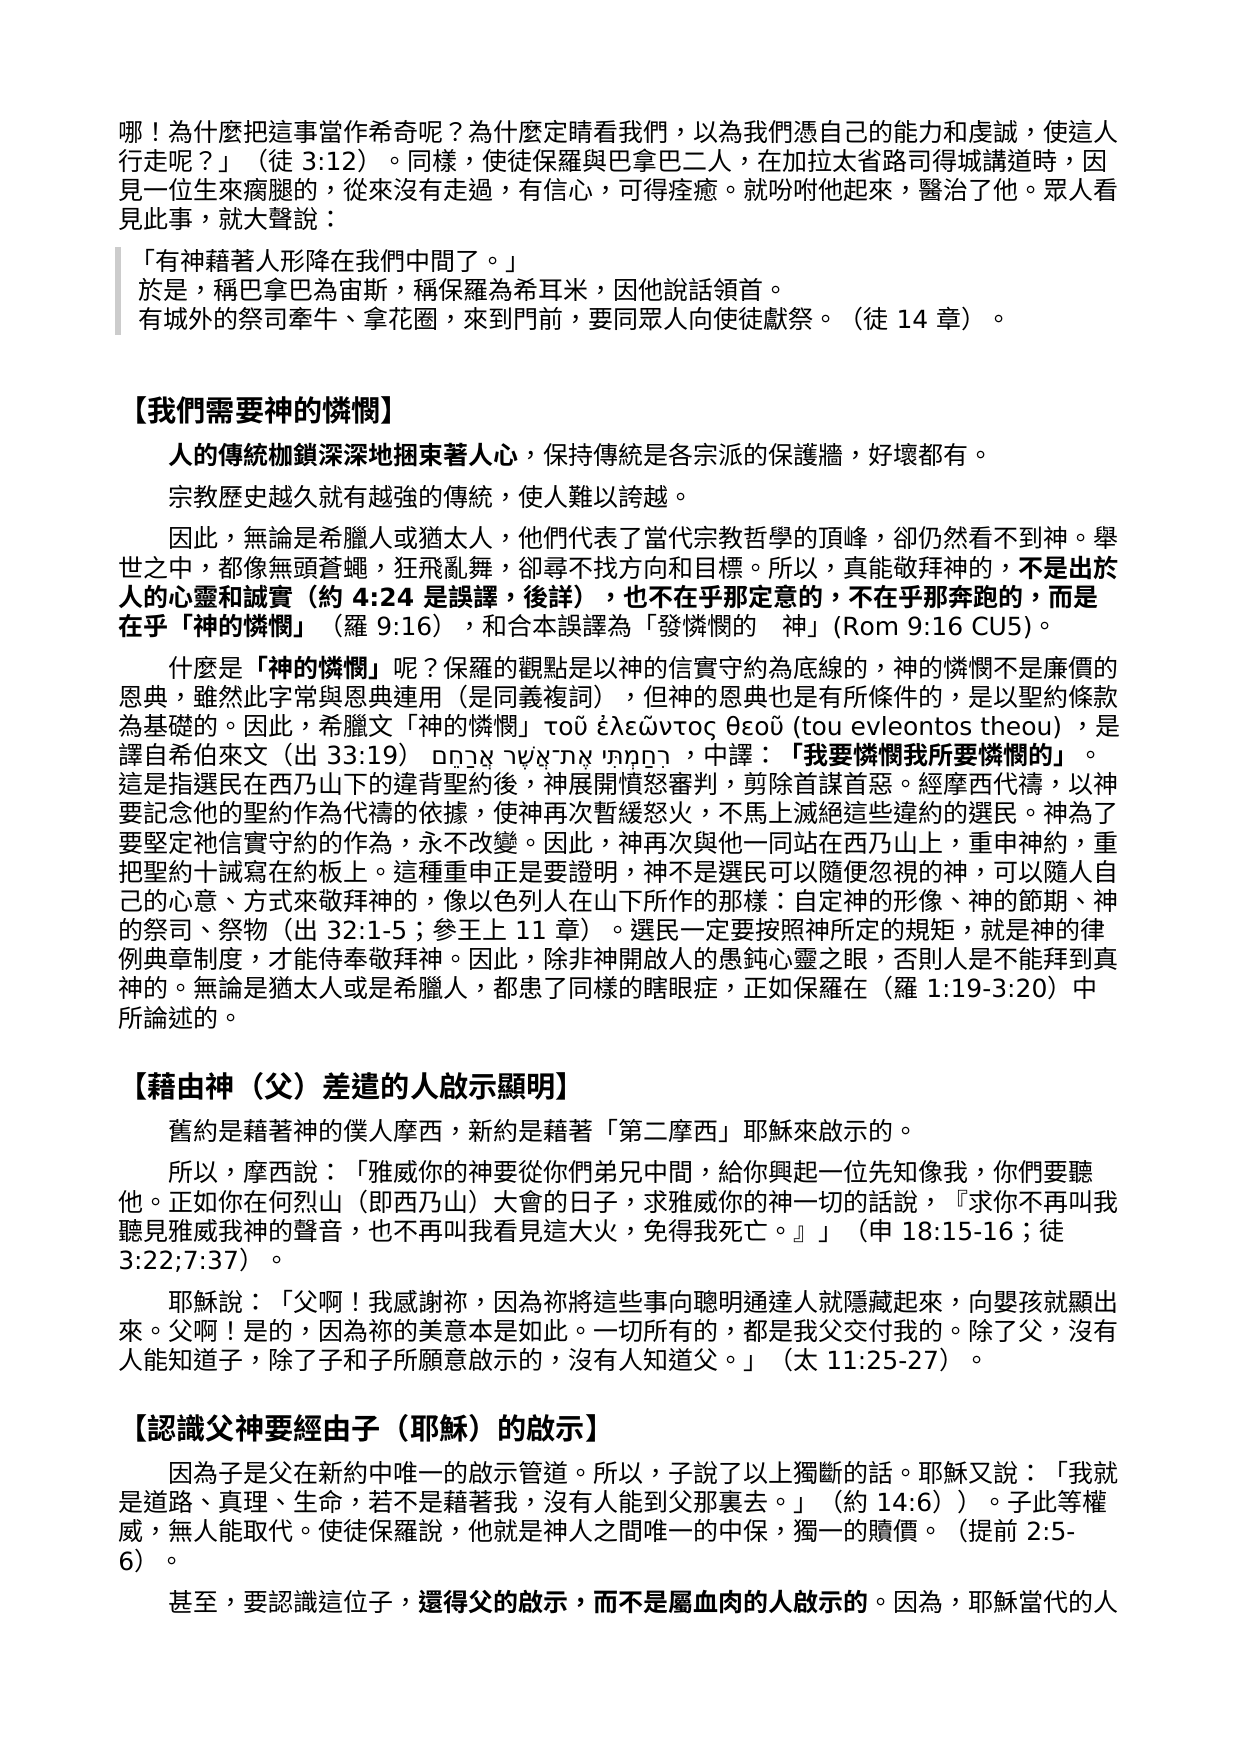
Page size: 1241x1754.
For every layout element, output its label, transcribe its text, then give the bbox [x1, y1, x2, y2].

text 耶穌說：「父啊！我感謝祢，因為祢將這些事向聰明通達人就隱藏起來，向嬰孩就顯出來。父啊！是的，因為祢的美意本是如此。一切所有的，都是我父交付我的。除了父，沒有人能知道子，除了子和子所願意啟示的，沒有人知道父。」（太 11:25-27）。 [118, 1288, 1122, 1375]
text 什麼是「神的憐憫」呢？保羅的觀點是以神的信實守約為底線的，神的憐憫不是廉價的恩典，雖然此字常與恩典連用（是同義複詞），但神的恩典也是有所條件的，是以聖約條款為基礎的。因此，希臘文「神的憐憫」τοῦ ἐλεῶντος θεοῦ (tou evleontos theou) ，是譯自希伯來文（出 33:19） רִחַמְתִּי אֶת־אֲשֶׁר אֲרַחֵם ，中譯：「我要憐憫我所要憐憫的」。這是指選民在西乃山下的違背聖約後，神展開憤怒審判，剪除首謀首惡。經摩西代禱，以神要記念他的聖約作為代禱的依據，使神再次暫緩怒火，不馬上滅絕這些違約的選民。神為了要堅定祂信實守約的作為，永不改變。因此，神再次與他一同站在西乃山上，重申神約，重把聖約十誡寫在約板上。這種重申正是要證明，神不是選民可以隨便忽視的神，可以隨人自己的心意、方式來敬拜神的，像以色列人在山下所作的那樣：自定神的形像、神的節期、神的祭司、祭物（出 32:1-5；參王上 11 章）。選民一定要按照神所定的規矩，就是神的律例典章制度，才能侍奉敬拜神。因此，除非神開啟人的愚鈍心靈之眼，否則人是不能拜到真神的。無論是猶太人或是希臘人，都患了同樣的瞎眼症，正如保羅在（羅 1:19-3:20）中所論述的。 [118, 654, 1122, 1033]
subtitle 【認識父神要經由子（耶穌）的啟示】 [118, 1413, 1122, 1447]
text 哪！為什麼把這事當作希奇呢？為什麼定睛看我們，以為我們憑自己的能力和虔誠，使這人行走呢？」（徒 3:12）。同樣，使徒保羅與巴拿巴二人，在加拉太省路司得城講道時，因見一位生來瘸腿的，從來沒有走過，有信心，可得痊癒。就吩咐他起來，醫治了他。眾人看見此事，就大聲說： [118, 118, 1122, 235]
text 人的傳統枷鎖深深地捆束著人心，保持傳統是各宗派的保護牆，好壞都有。 [118, 441, 1122, 470]
text 宗教歷史越久就有越強的傳統，使人難以誇越。 [118, 483, 1122, 512]
text 因此，無論是希臘人或猶太人，他們代表了當代宗教哲學的頂峰，卻仍然看不到神。舉世之中，都像無頭蒼蠅，狂飛亂舞，卻尋不找方向和目標。所以，真能敬拜神的，不是出於人的心靈和誠實（約 4:24 是誤譯，後詳），也不在乎那定意的，不在乎那奔跑的，而是在乎「神的憐憫」（羅 9:16），和合本誤譯為「發憐憫的 神」(Rom 9:16 CU5)。 [118, 524, 1122, 641]
text 舊約是藉著神的僕人摩西，新約是藉著「第二摩西」耶穌來啟示的。 [118, 1117, 1122, 1146]
subtitle 【藉由神（父）差遣的人啟示顯明】 [118, 1070, 1122, 1104]
text 所以，摩西說：「雅威你的神要從你們弟兄中間，給你興起一位先知像我，你們要聽他。正如你在何烈山（即西乃山）大會的日子，求雅威你的神一切的話說，『求你不再叫我聽見雅威我神的聲音，也不再叫我看見這大火，免得我死亡。』」（申 18:15-16；徒 3:22;7:37）。 [118, 1158, 1122, 1275]
text 甚至，要認識這位子，還得父的啟示，而不是屬血肉的人啟示的。因為，耶穌當代的人 [118, 1588, 1122, 1617]
subtitle 【我們需要神的憐憫】 [118, 395, 1122, 429]
table_header 「有神藉著人形降在我們中間了。」 於是，稱巴拿巴為宙斯，稱保羅為希耳米，因他說話領首。 有城外的祭司牽牛、拿花圈，來到門前，要同眾人向使徒獻祭。（徒 14 章）。 [121, 247, 1122, 335]
text 因為子是父在新約中唯一的啟示管道。所以，子說了以上獨斷的話。耶穌又說：「我就是道路、真理、生命，若不是藉著我，沒有人能到父那裏去。」（約 14:6））。子此等權威，無人能取代。使徒保羅說，他就是神人之間唯一的中保，獨一的贖價。（提前 2:5-6）。 [118, 1459, 1122, 1576]
